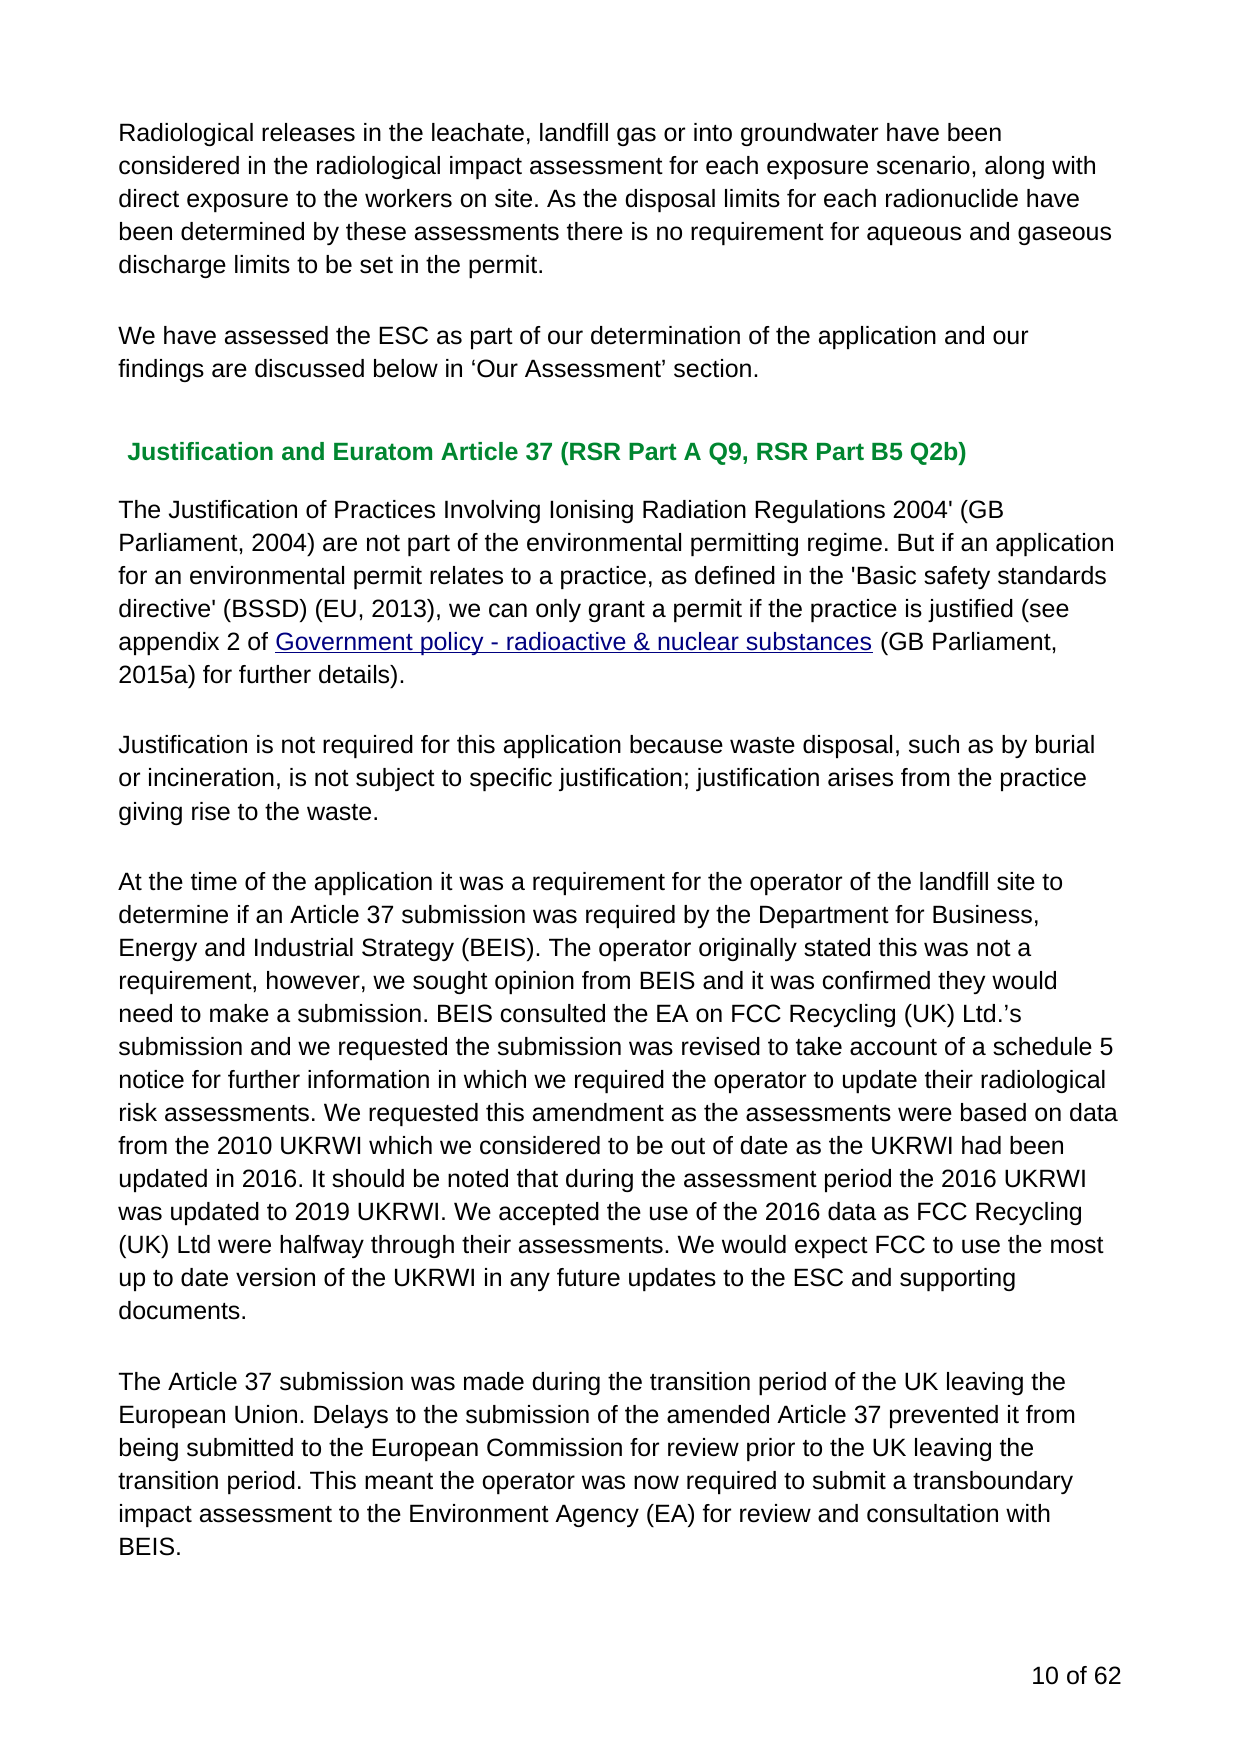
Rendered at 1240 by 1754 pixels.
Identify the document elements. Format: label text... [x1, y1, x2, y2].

text Radiological releases in the leachate, landfill gas or into groundwater have been considered in the radiological impact assessment for each exposure scenario, along with direct exposure to the workers on site. As the disposal limits for each radionuclide have been determined by these assessments there is no requirement for aqueous and gaseous discharge limits to be set in the permit. [118, 118, 1121, 279]
text The Justification of Practices Involving Ionising Radiation Regulations 2004' (GB Parliament, 2004) are not part of the environmental permitting regime. But if an application for an environmental permit relates to a practice, as defined in the 'Basic safety standards directive' (BSSD) (EU, 2013), we can only grant a permit if the practice is justified (see appendix 2 of Government policy - radioactive & nuclear substances (GB Parliament, 2015a) for further details). [118, 495, 1121, 689]
subtitle Justification and Euratom Article 37 (RSR Part A Q9, RSR Part B5 Q2b) [127, 437, 1112, 466]
text The Article 37 submission was made during the transition period of the UK leaving the European Union. Delays to the submission of the amended Article 37 prevented it from being submitted to the European Commission for review prior to the UK leaving the transition period. This meant the operator was now required to submit a transboundary impact assessment to the Environment Agency (EA) for review and consultation with BEIS. [118, 1367, 1121, 1561]
text Justification is not required for this application because waste disposal, such as by burial or incineration, is not subject to specific justification; justification arises from the practice giving rise to the waste. [118, 730, 1121, 825]
text At the time of the application it was a requirement for the operator of the landfill site to determine if an Article 37 submission was required by the Department for Business, Energy and Industrial Strategy (BEIS). The operator originally stated this was not a requirement, however, we sought opinion from BEIS and it was confirmed they would need to make a submission. BEIS consulted the EA on FCC Recycling (UK) Ltd.’s submission and we requested the submission was revised to take account of a schedule 5 notice for further information in which we required the operator to update their radiological risk assessments. We requested this amendment as the assessments were based on data from the 2010 UKRWI which we considered to be out of date as the UKRWI had been updated in 2016. It should be noted that during the assessment period the 2016 UKRWI was updated to 2019 UKRWI. We accepted the use of the 2016 data as FCC Recycling (UK) Ltd were halfway through their assessments. We would expect FCC to use the most up to date version of the UKRWI in any future updates to the ESC and supporting documents. [118, 867, 1121, 1325]
text We have assessed the ESC as part of our determination of the application and our findings are discussed below in ‘Our Assessment’ section. [118, 321, 1121, 382]
